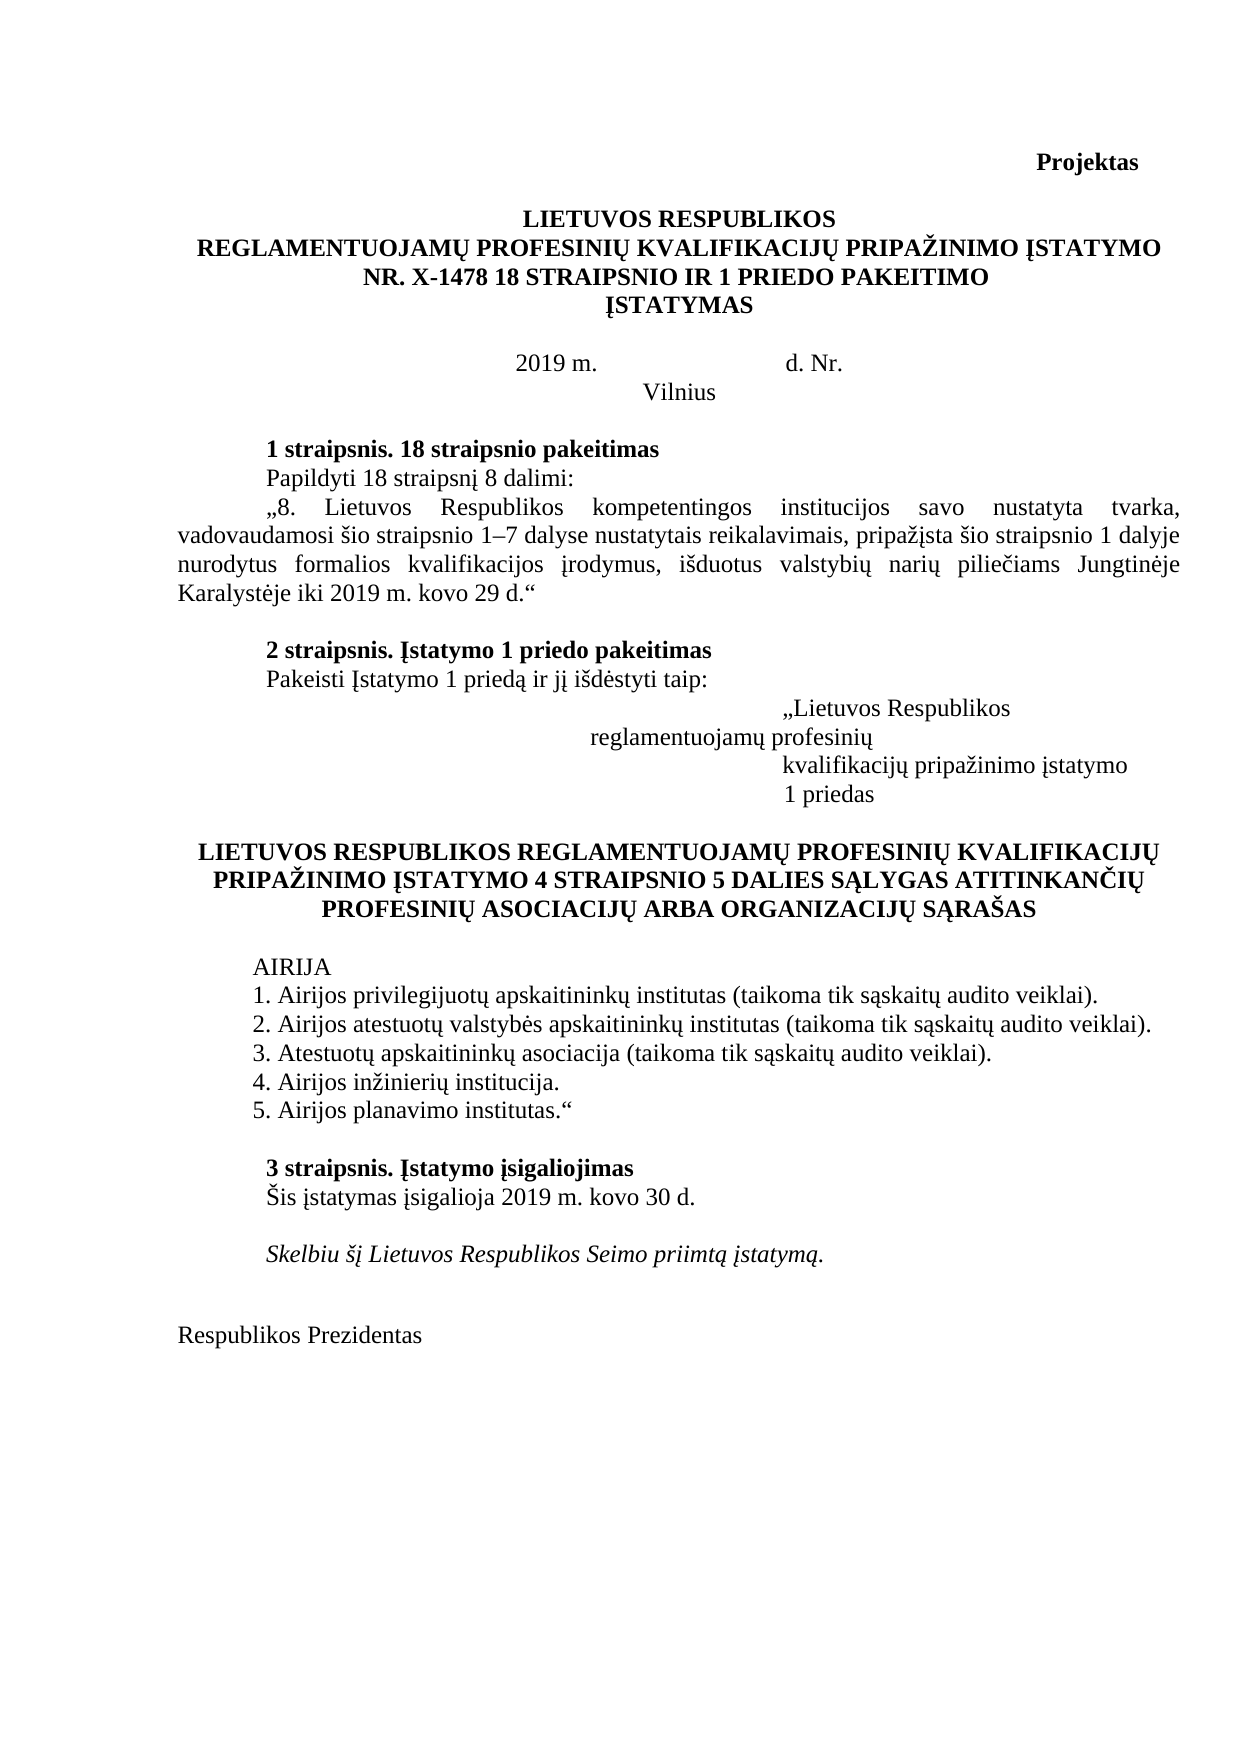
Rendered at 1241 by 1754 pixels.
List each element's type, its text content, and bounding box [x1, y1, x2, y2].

text kvalifikacijų pripažinimo įstatymo [177, 751, 1181, 779]
text Vilnius [177, 377, 1181, 406]
text 3 straipsnis. Įstatymo įsigaliojimas [177, 1153, 1181, 1182]
text 3. Atestuotų apskaitininkų asociacija (taikoma tik sąskaitų audito veiklai). [177, 1038, 1181, 1067]
text Skelbiu šį Lietuvos Respublikos Seimo priimtą įstatymą. [177, 1239, 1181, 1268]
text Papildyti 18 straipsnį 8 dalimi: [177, 463, 1181, 492]
text Respublikos Prezidentas [177, 1321, 1181, 1349]
text 2 straipsnis. Įstatymo 1 priedo pakeitimas [177, 636, 1181, 664]
text Pakeisti Įstatymo 1 priedą ir jį išdėstyti taip: [177, 664, 1181, 693]
text REGLAMENTUOJAMŲ PROFESINIŲ KVALIFIKACIJŲ PRIPAŽINIMO ĮSTATYMO NR. X-1478 18 STRAIPSNIO IR 1 PRIEDO PAKEITIMO [177, 233, 1181, 291]
text LIETUVOS RESPUBLIKOS REGLAMENTUOJAMŲ PROFESINIŲ KVALIFIKACIJŲ PRIPAŽINIMO ĮSTATYMO 4 STRAIPSNIO 5 DALIES SĄLYGAS ATITINKANČIŲ PROFESINIŲ ASOCIACIJŲ ARBA ORGANIZACIJŲ SĄRAŠAS [177, 837, 1181, 923]
text „Lietuvos Respublikos reglamentuojamų profesinių [177, 693, 1181, 751]
text „8. Lietuvos Respublikos kompetentingos institucijos savo nustatyta tvarka, vadovaudamosi šio straipsnio 1–7 dalyse nustatytais reikalavimais, pripažįsta šio straipsnio 1 dalyje nurodytus formalios kvalifikacijos įrodymus, išduotus valstybių narių piliečiams Jungtinėje Karalystėje iki 2019 m. kovo 29 d.“ [177, 492, 1181, 607]
text 5. Airijos planavimo institutas.“ [177, 1096, 1181, 1124]
text 1 straipsnis. 18 straipsnio pakeitimas [177, 434, 1181, 463]
text 4. Airijos inžinierių institucija. [177, 1067, 1181, 1096]
text Šis įstatymas įsigalioja 2019 m. kovo 30 d. [177, 1182, 1181, 1211]
text AIRIJA [177, 952, 1181, 981]
text 2019 m. d. Nr. [177, 348, 1181, 377]
text 1 priedas [177, 779, 1181, 808]
text Projektas [177, 147, 1181, 176]
text LIETUVOS RESPUBLIKOS [177, 204, 1181, 233]
text ĮSTATYMAS [177, 291, 1181, 319]
text 2. Airijos atestuotų valstybės apskaitininkų institutas (taikoma tik sąskaitų audito veiklai). [177, 1009, 1181, 1038]
text 1. Airijos privilegijuotų apskaitininkų institutas (taikoma tik sąskaitų audito veiklai). [177, 981, 1181, 1009]
